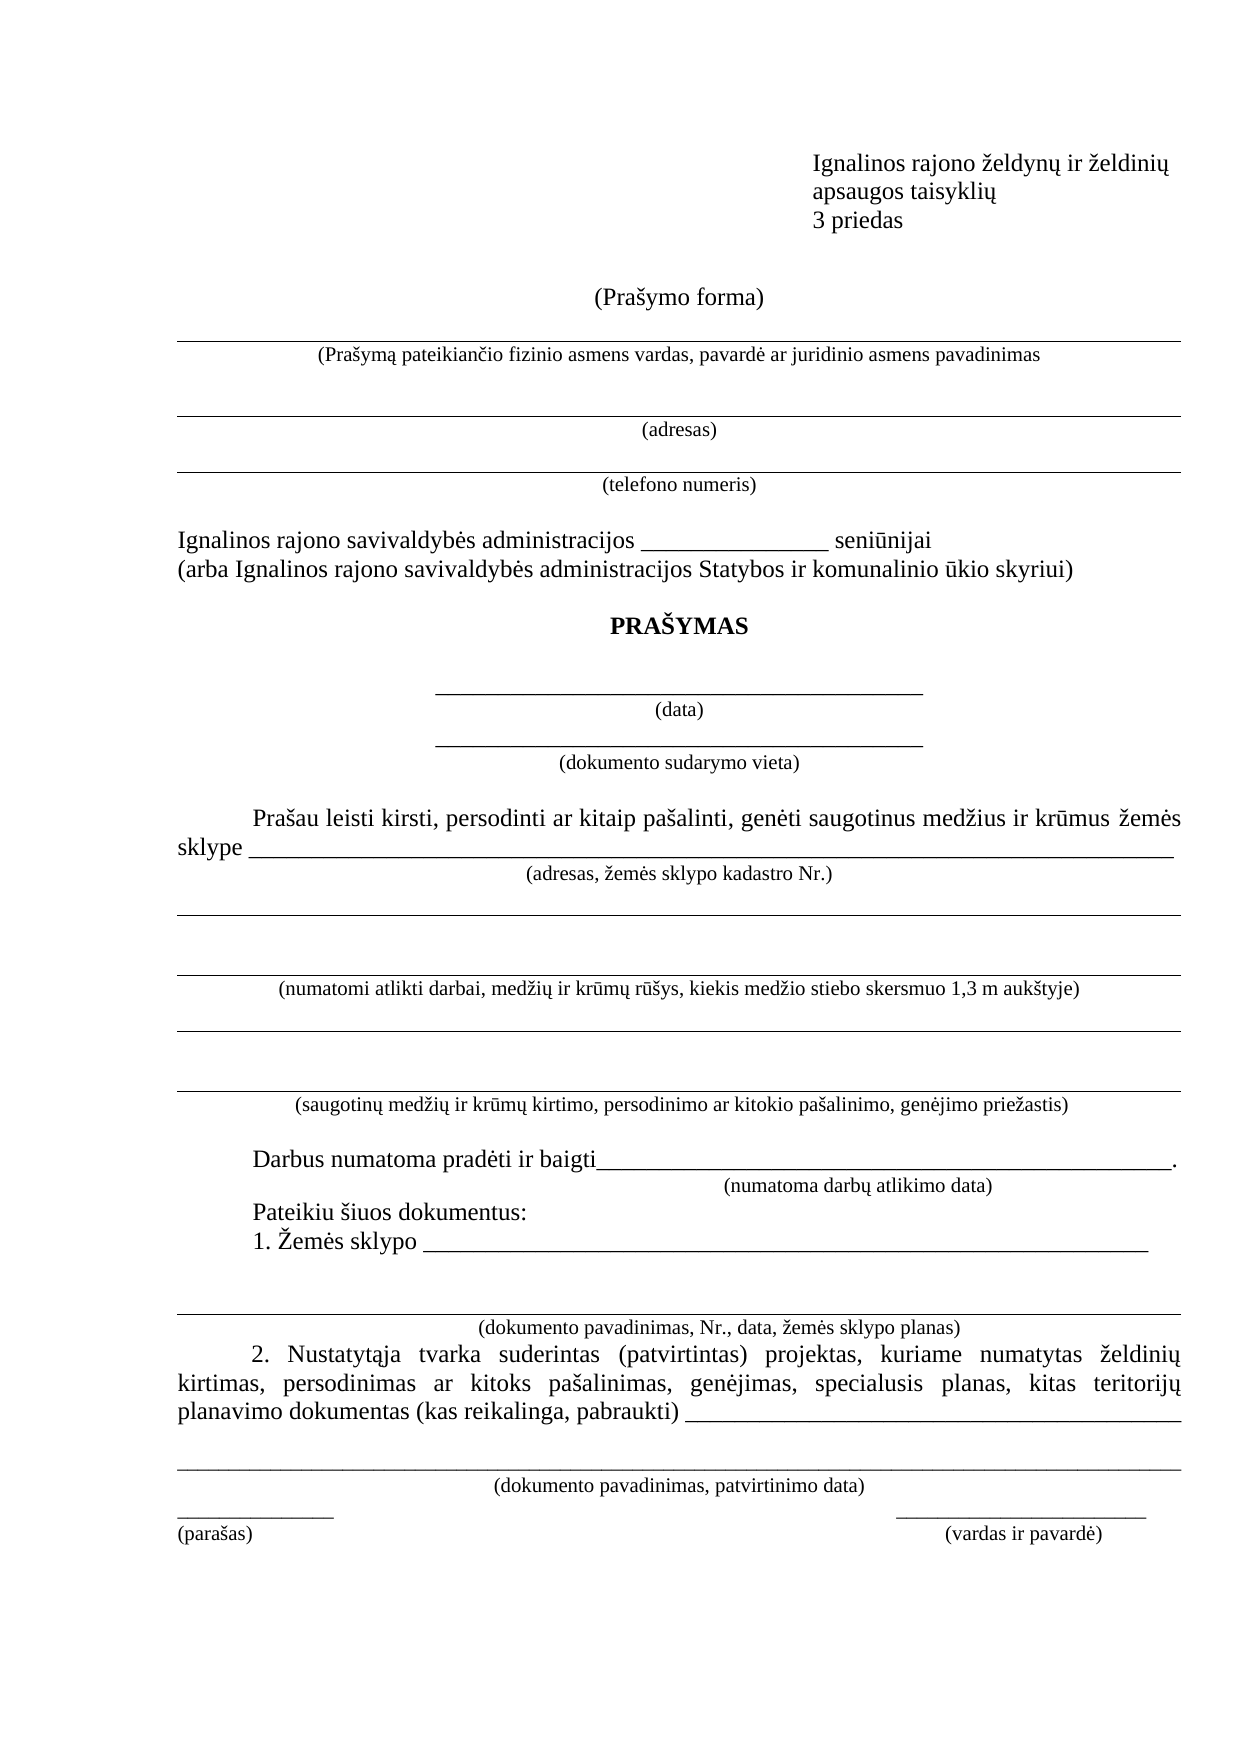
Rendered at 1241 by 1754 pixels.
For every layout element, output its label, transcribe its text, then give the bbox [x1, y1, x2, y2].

text (parašas) (vardas ir pavardė) [177, 1521, 1181, 1545]
text (dokumento sudarymo vieta) [177, 750, 1181, 774]
text (dokumento pavadinimas, Nr., data, žemės sklypo planas) [177, 1315, 1181, 1339]
text 3 priedas [592, 205, 1181, 234]
text Prašau leisti kirsti, persodinti ar kitaip pašalinti, genėti saugotinus medžius ir krūmus žemės sklype __________________________________________________________________________ [177, 803, 1181, 861]
text (data) [177, 697, 1181, 721]
text (adresas, žemės sklypo kadastro Nr.) [177, 861, 1181, 884]
text 1. Žemės sklypo __________________________________________________________ [177, 1226, 1181, 1255]
text Ignalinos rajono želdynų ir želdinių [753, 148, 1181, 176]
text (adresas) [177, 417, 1181, 441]
text (Prašymą pateikiančio fizinio asmens vardas, pavardė ar juridinio asmens pavadinimas [177, 342, 1181, 366]
text (numatoma darbų atlikimo data) [177, 1173, 1181, 1197]
text _______________________________________ [177, 721, 1181, 750]
text 2. Nustatytąja tvarka suderintas (patvirtintas) projektas, kuriame numatytas želdinių kirtimas, persodinimas ar kitoks pašalinimas, genėjimas, specialusis planas, kitas teritorijų planavimo dokumentas (kas reikalinga, pabraukti) [177, 1339, 1181, 1425]
text Pateikiu šiuos dokumentus: [177, 1197, 1181, 1226]
text apsaugos taisyklių [753, 176, 1181, 205]
text (saugotinų medžių ir krūmų kirtimo, persodinimo ar kitokio pašalinimo, genėjimo priežastis) [177, 1092, 1181, 1116]
text PRAŠYMAS [177, 611, 1181, 640]
text (dokumento pavadinimas, patvirtinimo data) [177, 1473, 1181, 1497]
text _______________ ________________________ [177, 1497, 1181, 1521]
text Darbus numatoma pradėti ir baigti______________________________________________. [177, 1144, 1181, 1173]
text (arba Ignalinos rajono savivaldybės administracijos Statybos ir komunalinio ūkio skyriui) [177, 554, 1181, 582]
text (Prašymo forma) [177, 282, 1181, 311]
text _______________________________________ [177, 669, 1181, 697]
text (numatomi atlikti darbai, medžių ir krūmų rūšys, kiekis medžio stiebo skersmuo 1,3 m aukštyje) [177, 976, 1181, 1000]
text (telefono numeris) [177, 473, 1181, 496]
text Ignalinos rajono savivaldybės administracijos _______________ seniūnijai [177, 525, 1181, 554]
